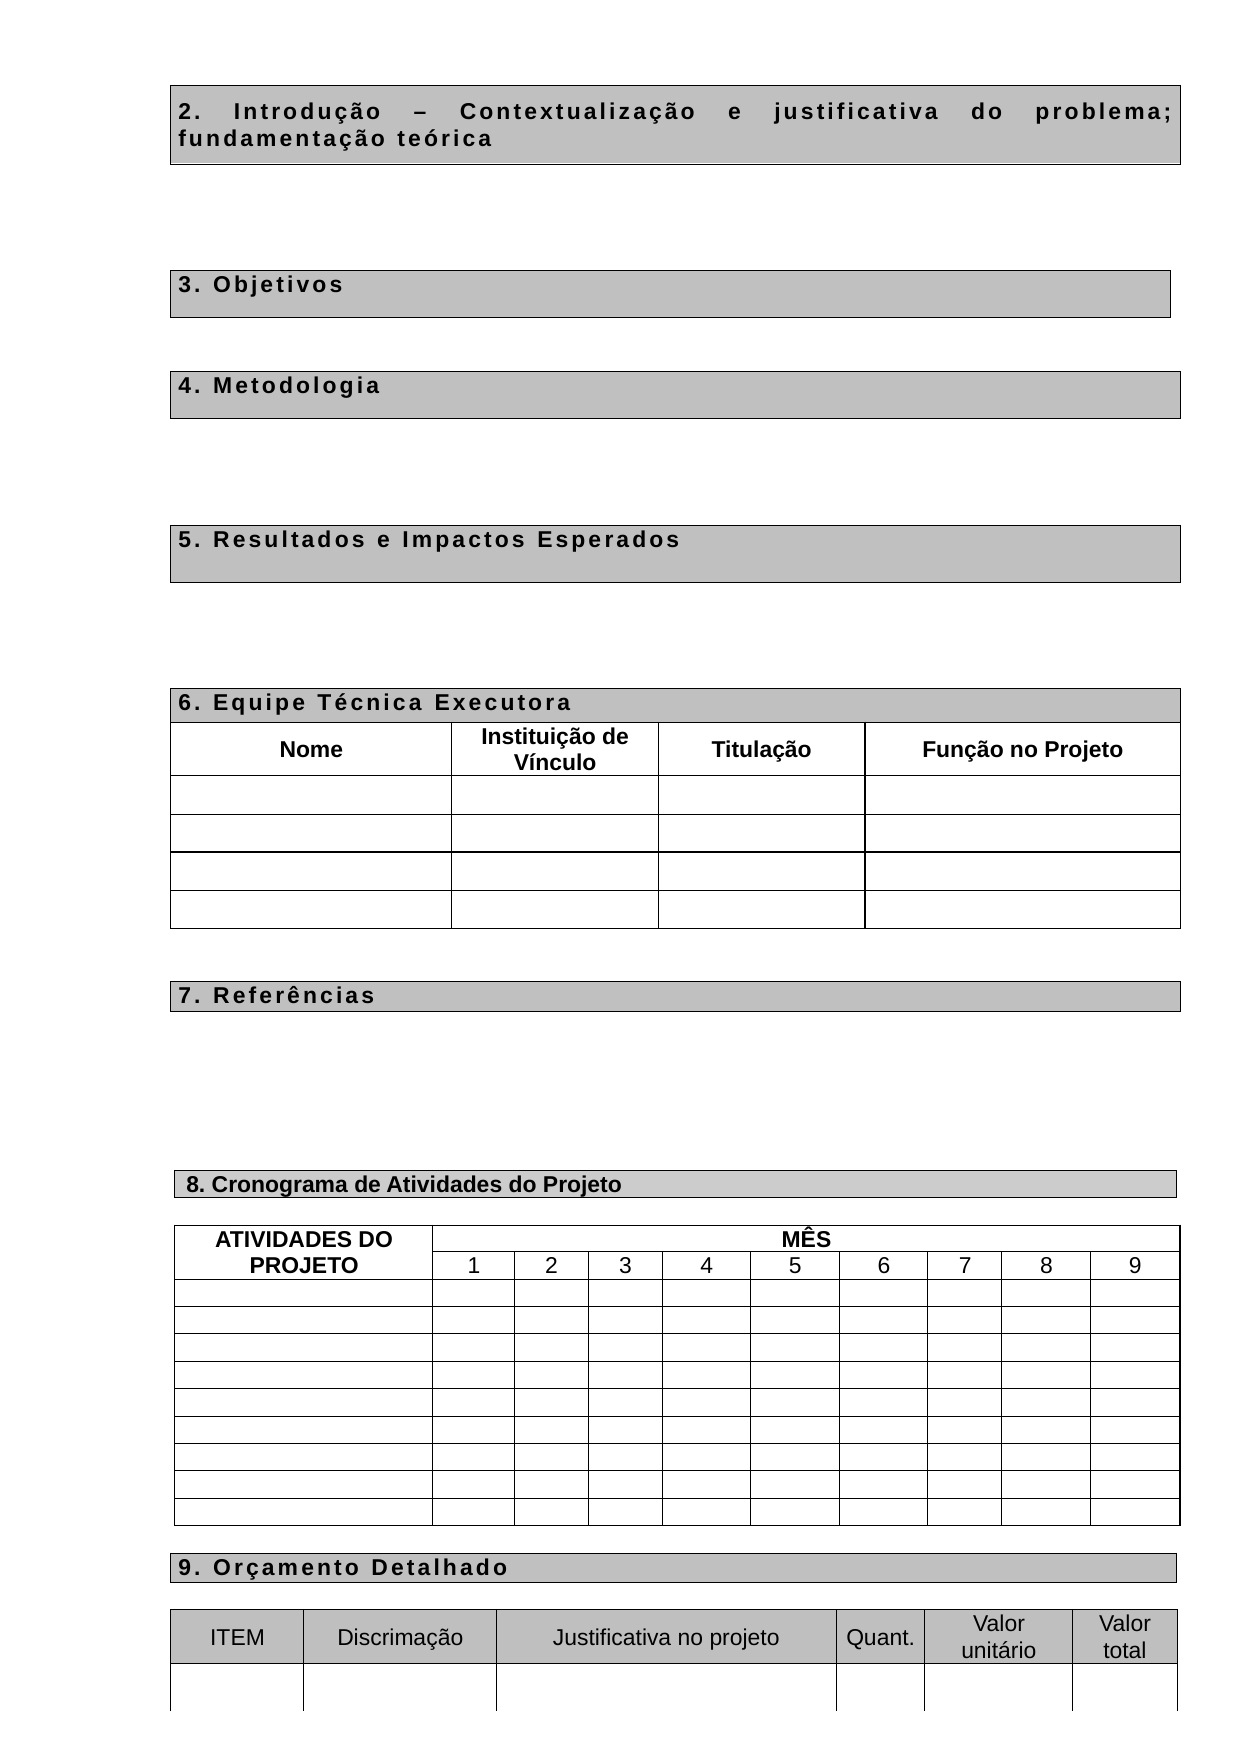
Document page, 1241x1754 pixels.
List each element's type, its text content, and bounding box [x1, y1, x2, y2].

table_cell [751, 1417, 839, 1443]
table_header Valor total [1073, 1610, 1177, 1663]
table_cell [452, 776, 658, 813]
table_cell [515, 1362, 588, 1388]
table_cell [1002, 1444, 1090, 1470]
table_cell [589, 1499, 662, 1525]
table_cell [1091, 1471, 1179, 1498]
table_cell [1091, 1444, 1179, 1470]
table_cell [433, 1499, 514, 1525]
table_cell [452, 891, 658, 927]
table_cell [433, 1389, 514, 1416]
table_cell [659, 853, 864, 889]
table_cell [1002, 1471, 1090, 1498]
table_cell Titulação [659, 723, 864, 775]
table_header Quant. [837, 1610, 924, 1663]
table_cell [928, 1444, 1001, 1470]
table_header 4. Metodologia [171, 372, 1180, 418]
table_cell [1002, 1280, 1090, 1306]
table_cell [928, 1307, 1001, 1333]
table_cell [515, 1307, 588, 1333]
table_cell [1091, 1389, 1179, 1416]
table_cell [433, 1471, 514, 1498]
table_cell [1091, 1417, 1179, 1443]
table_cell 6 [840, 1252, 927, 1278]
table_cell [840, 1499, 927, 1525]
table_cell 7 [928, 1252, 1001, 1278]
table_cell [928, 1334, 1001, 1361]
table_cell [175, 1499, 432, 1525]
table_header 5. Resultados e Impactos Esperados [171, 526, 1180, 582]
table_cell [928, 1362, 1001, 1388]
table_cell [663, 1417, 750, 1443]
table_cell [1091, 1499, 1179, 1525]
table_cell [589, 1334, 662, 1361]
table_cell [171, 776, 451, 813]
table_header 9. Orçamento Detalhado [171, 1554, 1176, 1582]
table_header 6. Equipe Técnica Executora [171, 689, 1180, 722]
table_header 3. Objetivos [171, 271, 1170, 317]
table_cell [663, 1471, 750, 1498]
table_cell [837, 1664, 924, 1711]
table_cell [663, 1307, 750, 1333]
table_cell [1002, 1334, 1090, 1361]
table_cell [1002, 1389, 1090, 1416]
table_cell [840, 1417, 927, 1443]
table_header Justificativa no projeto [497, 1610, 836, 1663]
table_cell Instituição de Vínculo [452, 723, 658, 775]
table_cell 1 [433, 1252, 514, 1278]
table_cell [840, 1334, 927, 1361]
table_cell [515, 1499, 588, 1525]
table_cell [663, 1444, 750, 1470]
table_cell [515, 1389, 588, 1416]
table_cell [171, 1664, 303, 1711]
table_cell [928, 1471, 1001, 1498]
table_header ATIVIDADES DO PROJETO [175, 1226, 432, 1278]
table_cell [304, 1664, 496, 1711]
table_cell [663, 1499, 750, 1525]
table_cell [175, 1471, 432, 1498]
table_cell [928, 1417, 1001, 1443]
table_cell [433, 1417, 514, 1443]
table_cell [433, 1334, 514, 1361]
table_cell [1002, 1362, 1090, 1388]
table_cell [751, 1362, 839, 1388]
table_cell [1002, 1499, 1090, 1525]
table_cell [171, 853, 451, 889]
table_cell 8 [1002, 1252, 1090, 1278]
table_cell [866, 891, 1180, 927]
table_cell Função no Projeto [866, 723, 1180, 775]
table_cell [663, 1280, 750, 1306]
table_cell [866, 853, 1180, 889]
table_cell [175, 1307, 432, 1333]
table_cell [515, 1444, 588, 1470]
table_cell [1091, 1307, 1179, 1333]
table_cell [751, 1307, 839, 1333]
table_cell 2 [515, 1252, 588, 1278]
table_cell [452, 853, 658, 889]
table_cell [866, 776, 1180, 813]
table_cell [659, 776, 864, 813]
table_cell [840, 1389, 927, 1416]
table_cell [589, 1389, 662, 1416]
table_cell [433, 1362, 514, 1388]
table_header 2. Introdução – Contextualização e justificativa do problema; fundamentação teórica [171, 86, 1180, 163]
table_cell [433, 1280, 514, 1306]
table_header 8. Cronograma de Atividades do Projeto [175, 1171, 1176, 1197]
table_header Discrimação [304, 1610, 496, 1663]
table_cell [589, 1444, 662, 1470]
table_cell [663, 1362, 750, 1388]
table_cell [589, 1471, 662, 1498]
table_cell [589, 1307, 662, 1333]
table_cell [589, 1417, 662, 1443]
table_cell [433, 1444, 514, 1470]
table_cell [1002, 1307, 1090, 1333]
table_cell [663, 1389, 750, 1416]
table_cell [515, 1471, 588, 1498]
table_header MÊS [433, 1226, 1179, 1251]
table_cell [1091, 1334, 1179, 1361]
table_cell [175, 1362, 432, 1388]
table_cell [175, 1417, 432, 1443]
table_cell [171, 891, 451, 927]
table_cell [175, 1389, 432, 1416]
table_cell 5 [751, 1252, 839, 1278]
table_cell [659, 891, 864, 927]
table_cell [1002, 1417, 1090, 1443]
table_cell [433, 1307, 514, 1333]
table_cell [1091, 1280, 1179, 1306]
table_cell [751, 1334, 839, 1361]
table_cell [928, 1280, 1001, 1306]
table_cell [515, 1417, 588, 1443]
table_cell [515, 1280, 588, 1306]
table_cell [840, 1280, 927, 1306]
table_cell [751, 1471, 839, 1498]
table_cell 4 [663, 1252, 750, 1278]
table_cell Nome [171, 723, 451, 775]
table_cell [928, 1499, 1001, 1525]
table_header 7. Referências [171, 982, 1180, 1011]
table_cell [840, 1444, 927, 1470]
table_cell 3 [589, 1252, 662, 1278]
table_cell [751, 1280, 839, 1306]
table_cell [171, 815, 451, 851]
table_cell [840, 1471, 927, 1498]
table_cell [1073, 1664, 1177, 1711]
table_cell [175, 1280, 432, 1306]
table_header ITEM [171, 1610, 303, 1663]
table_cell [840, 1362, 927, 1388]
table_cell [589, 1362, 662, 1388]
table_cell [515, 1334, 588, 1361]
table_cell [925, 1664, 1072, 1711]
table_cell 9 [1091, 1252, 1179, 1278]
table_cell [751, 1444, 839, 1470]
table_cell [175, 1334, 432, 1361]
table_cell [452, 815, 658, 851]
table_cell [175, 1444, 432, 1470]
table_cell [497, 1664, 836, 1711]
table_header Valor unitário [925, 1610, 1072, 1663]
table_cell [751, 1389, 839, 1416]
table_cell [1091, 1362, 1179, 1388]
table_cell [659, 815, 864, 851]
table_cell [866, 815, 1180, 851]
table_cell [928, 1389, 1001, 1416]
table_cell [663, 1334, 750, 1361]
table_cell [589, 1280, 662, 1306]
table_cell [751, 1499, 839, 1525]
table_cell [840, 1307, 927, 1333]
